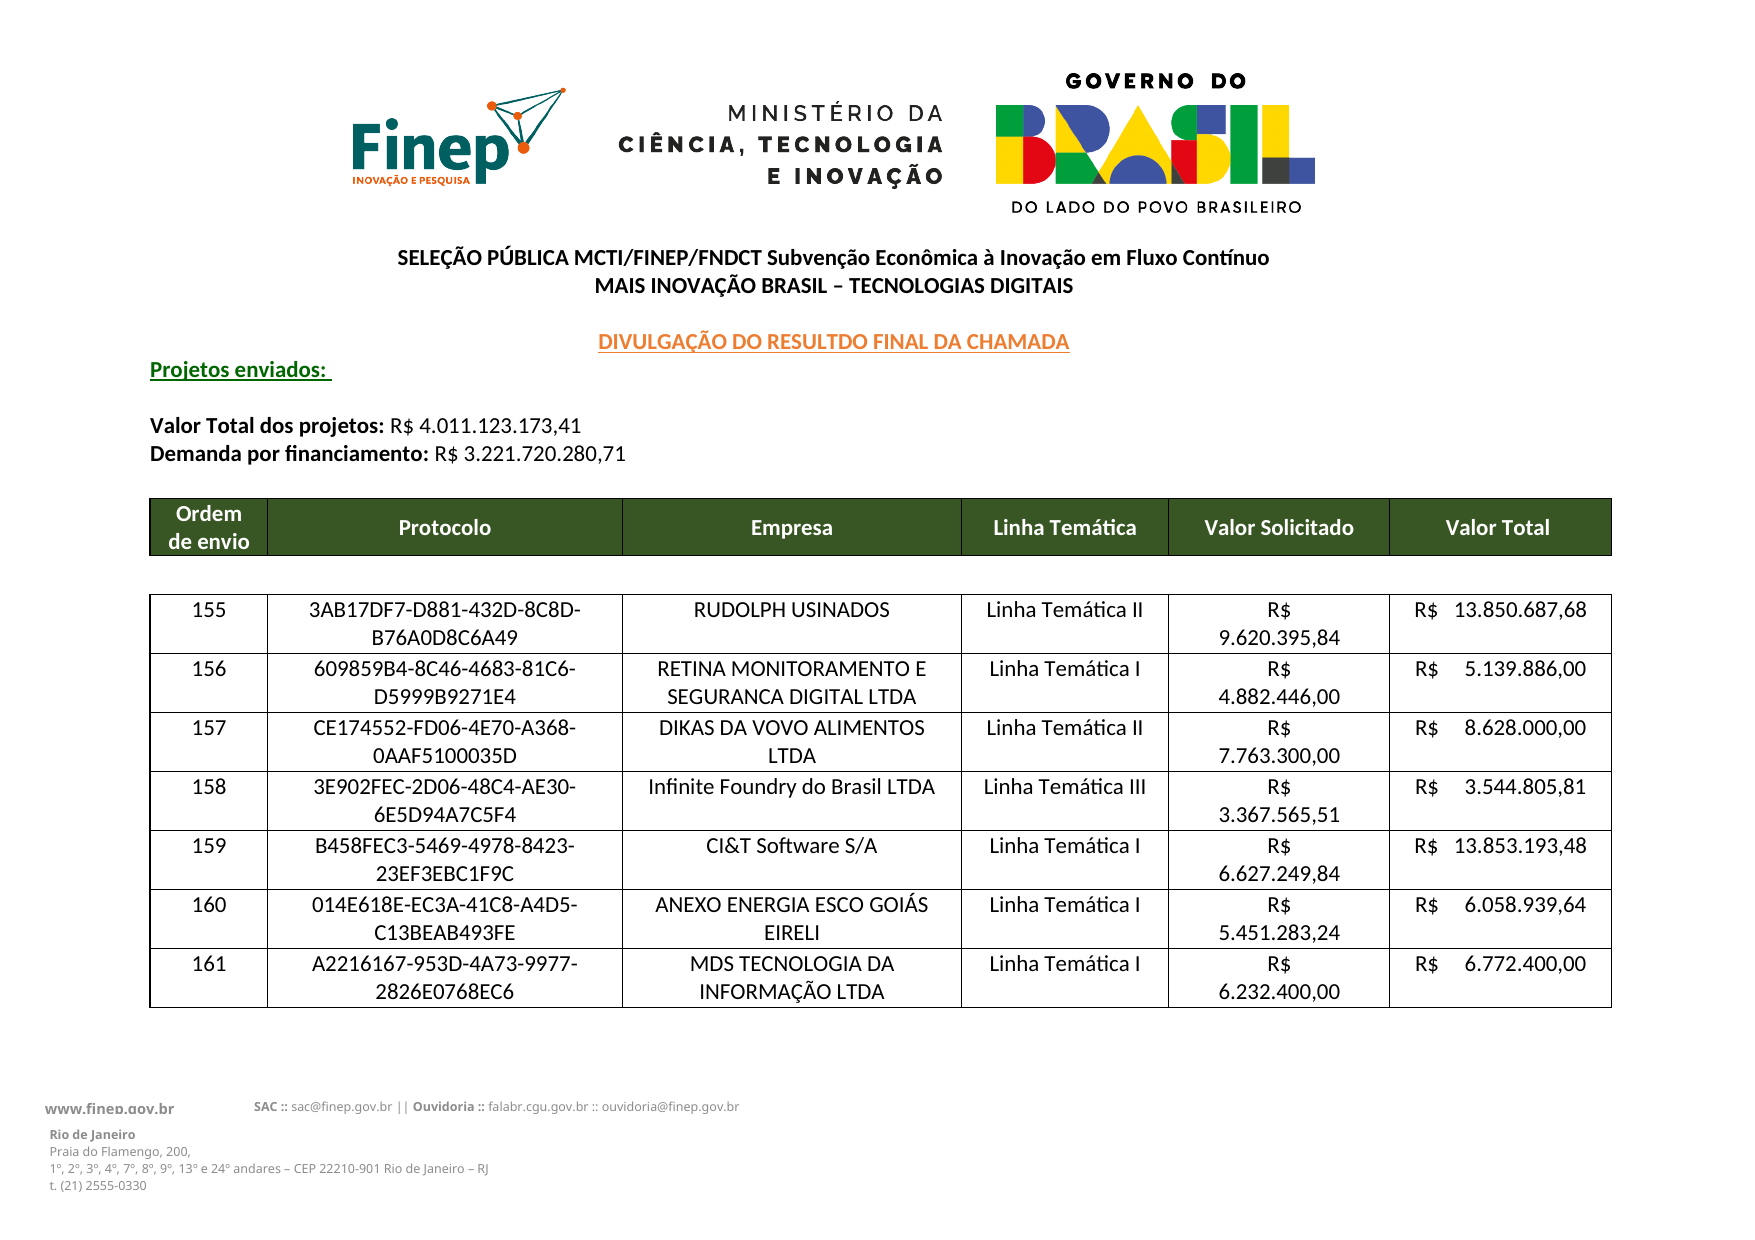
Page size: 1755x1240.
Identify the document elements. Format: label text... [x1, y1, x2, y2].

table_cell CE174552-FD06-4E70-A368-0AAF5100035D [268, 713, 622, 771]
table_cell R$ 3.544.805,81 [1390, 772, 1611, 830]
table_cell Linha Temática II [962, 713, 1168, 771]
table_cell B458FEC3-5469-4978-8423-23EF3EBC1F9C [268, 831, 622, 889]
table_cell 158 [151, 772, 267, 830]
table_cell 155 [151, 595, 267, 653]
table_cell A2216167-953D-4A73-9977-2826E0768EC6 [268, 949, 622, 1007]
table_cell DIKAS DA VOVO ALIMENTOS LTDA [623, 713, 961, 771]
table_cell R$ 3.367.565,51 [1169, 772, 1389, 830]
table_cell Infinite Foundry do Brasil LTDA [623, 772, 961, 830]
table_cell ANEXO ENERGIA ESCO GOIÁS EIRELI [623, 890, 961, 948]
table_cell 159 [151, 831, 267, 889]
table_cell 161 [151, 949, 267, 1007]
table_cell MDS TECNOLOGIA DA INFORMAÇÃO LTDA [623, 949, 961, 1007]
table_cell 157 [151, 713, 267, 771]
table_cell R$ 8.628.000,00 [1390, 713, 1611, 771]
table_cell Linha Temática II [962, 595, 1168, 653]
table_cell R$ 4.882.446,00 [1169, 654, 1389, 712]
table_cell Linha Temática I [962, 949, 1168, 1007]
table_cell R$ 13.850.687,68 [1390, 595, 1611, 653]
table_cell CI&T Software S/A [623, 831, 961, 889]
table_cell RETINA MONITORAMENTO E SEGURANCA DIGITAL LTDA [623, 654, 961, 712]
table_cell R$ 6.058.939,64 [1390, 890, 1611, 948]
table_cell R$ 5.451.283,24 [1169, 890, 1389, 948]
table_cell 3AB17DF7-D881-432D-8C8D-B76A0D8C6A49 [268, 595, 622, 653]
table_cell 156 [151, 654, 267, 712]
table_cell Linha Temática I [962, 890, 1168, 948]
table_cell R$ 6.772.400,00 [1390, 949, 1611, 1007]
table_cell 609859B4-8C46-4683-81C6-D5999B9271E4 [268, 654, 622, 712]
table_cell RUDOLPH USINADOS [623, 595, 961, 653]
table_cell Linha Temática I [962, 654, 1168, 712]
table_cell 160 [151, 890, 267, 948]
table_cell R$ 13.853.193,48 [1390, 831, 1611, 889]
table_cell 014E618E-EC3A-41C8-A4D5-C13BEAB493FE [268, 890, 622, 948]
table_cell Linha Temática I [962, 831, 1168, 889]
table_cell R$ 6.232.400,00 [1169, 949, 1389, 1007]
table_cell 3E902FEC-2D06-48C4-AE30-6E5D94A7C5F4 [268, 772, 622, 830]
table_cell R$ 6.627.249,84 [1169, 831, 1389, 889]
table_cell R$ 9.620.395,84 [1169, 595, 1389, 653]
table_cell Linha Temática III [962, 772, 1168, 830]
table_cell R$ 5.139.886,00 [1390, 654, 1611, 712]
table_cell R$ 7.763.300,00 [1169, 713, 1389, 771]
